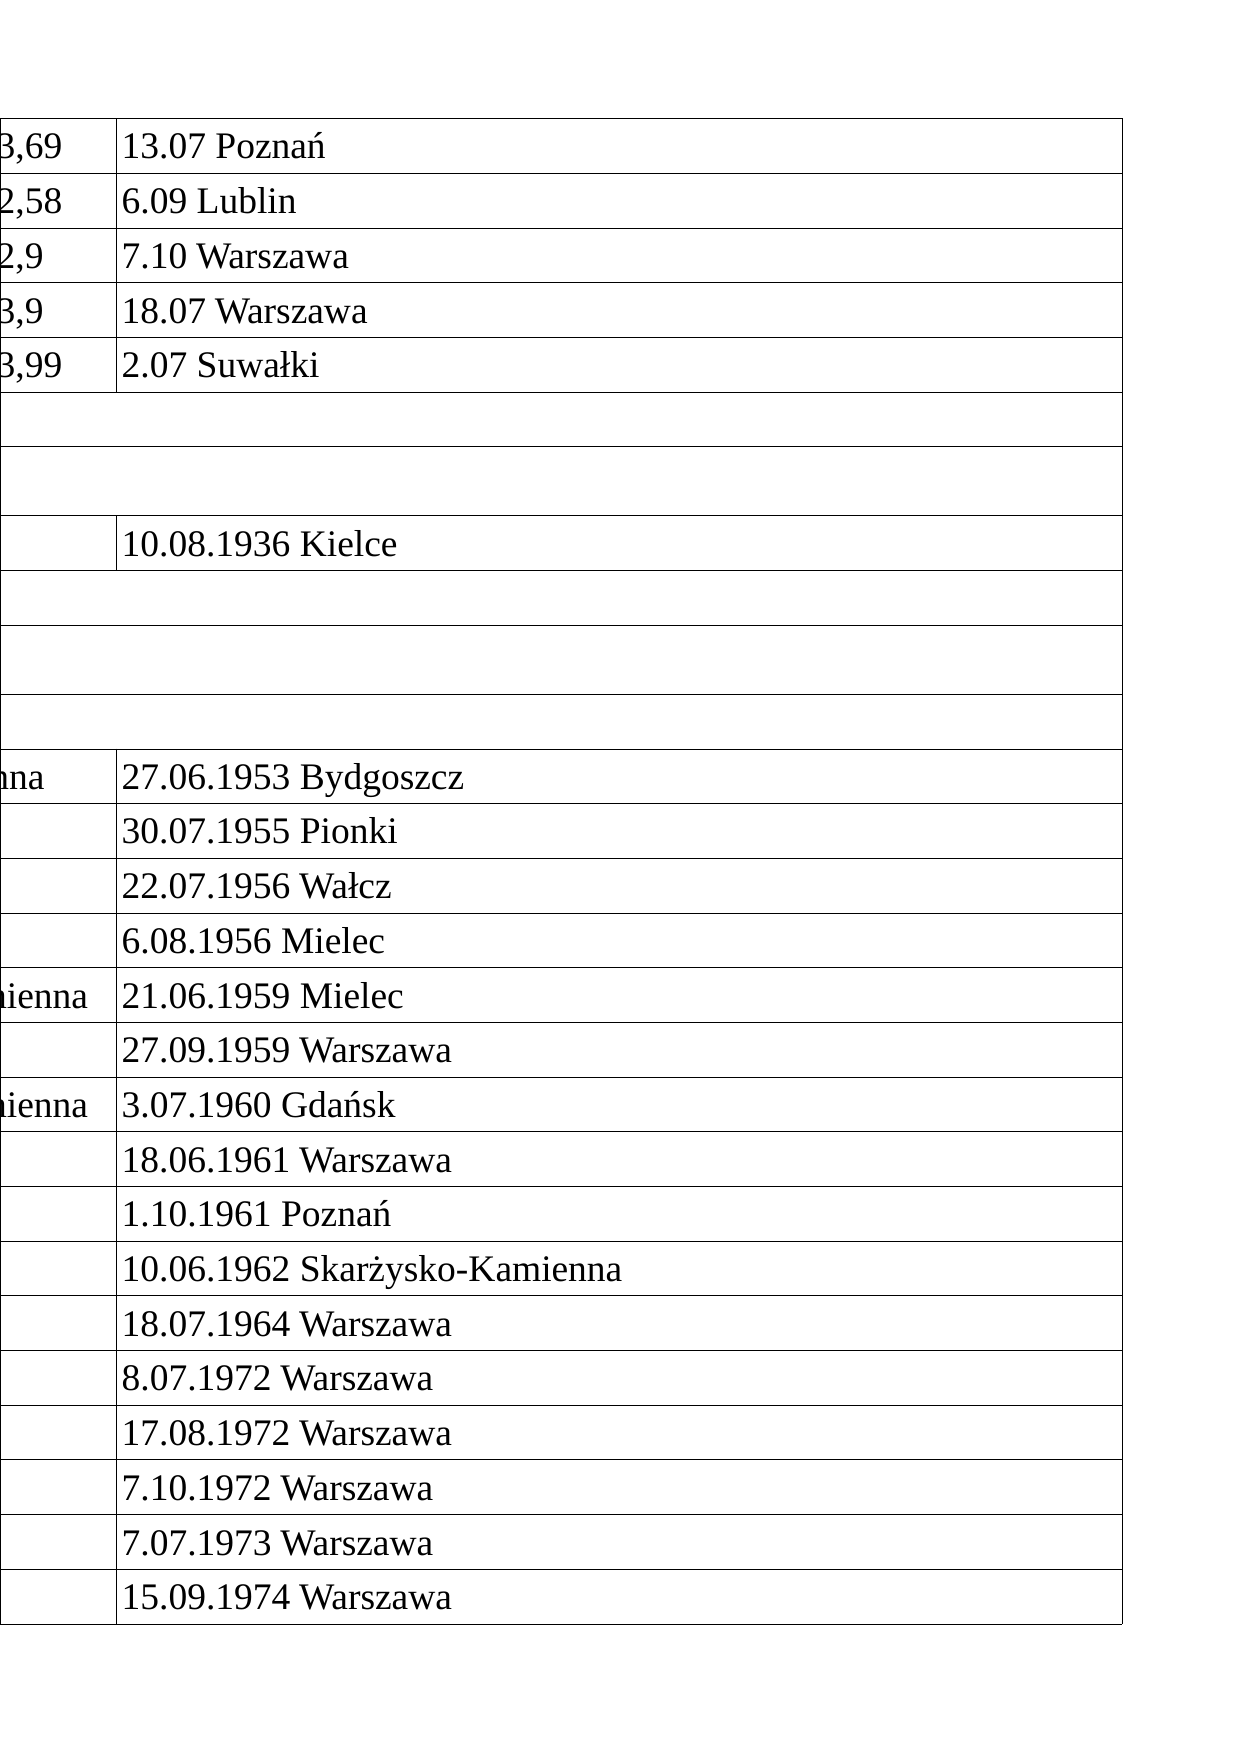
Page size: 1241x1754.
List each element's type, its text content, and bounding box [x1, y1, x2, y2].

table_cell 53,99 [1, 338, 116, 392]
table_cell 27.09.1959 Warszawa [117, 1023, 1122, 1077]
table_cell [1, 1296, 116, 1350]
table_cell Najlepszy wynik do 1939 roku [1, 447, 1122, 515]
table_cell 6.08.1956 Mielec [117, 914, 1122, 967]
table_cell 52,58 [1, 190, 11, 207]
table_cell 1.10.1961 Poznań [117, 1187, 1122, 1241]
table_cell 7.10.1972 Warszawa [117, 1460, 1122, 1514]
table_cell [1, 1460, 116, 1514]
table_cell 22.07.1956 Wałcz [117, 859, 1122, 912]
table_cell 6.09 Lublin [117, 174, 1122, 227]
table_cell Stal Skarżysko-Kamienna [1, 750, 116, 803]
table_cell Granat Skarżysko-Kamienna [1, 968, 116, 1022]
table_cell WKS Kielce [1, 516, 116, 570]
table_cell [1, 1242, 116, 1295]
table_cell [1, 1515, 116, 1569]
table_cell 8.07.1972 Warszawa [117, 1351, 1122, 1405]
table_cell Stal Radom [1, 914, 116, 967]
table_cell 53,9 [1, 283, 116, 337]
table_cell pomiar ręczny [1, 695, 1122, 748]
table_cell 10.06.1962 Skarżysko-Kamienna [117, 1242, 1122, 1295]
table_cell 3.07.1960 Gdańsk [117, 1078, 1122, 1131]
table_cell 15.09.1974 Warszawa [117, 1570, 1122, 1623]
table_cell Rozwój okręgu/województwa [1, 626, 1122, 694]
table_cell 52,9 [1, 229, 116, 282]
table_cell [1, 1187, 116, 1241]
table_cell 27.06.1953 Bydgoszcz [117, 750, 1122, 803]
table_cell [1, 859, 116, 912]
table_cell 52,58 [1, 174, 116, 227]
table_cell 18.07 Warszawa [117, 283, 1122, 337]
table_cell [1, 1132, 116, 1186]
table_cell 53,69 [1, 119, 116, 173]
table_cell 30.07.1955 Pionki [117, 804, 1122, 858]
table_cell 53,69 [1, 135, 12, 157]
table_cell 17.08.1972 Warszawa [117, 1406, 1122, 1459]
table_cell 7.07.1973 Warszawa [117, 1515, 1122, 1569]
table_cell 53,99 [1, 354, 12, 376]
table_cell [1, 1023, 116, 1077]
table_cell 18.07.1964 Warszawa [117, 1296, 1122, 1350]
table_cell Budowlani Kielce [1, 1351, 116, 1405]
table_cell 21.06.1959 Mielec [117, 968, 1122, 1022]
table_cell 2.07 Suwałki [117, 338, 1122, 392]
table_cell 13.07 Poznań [117, 119, 1122, 173]
table_cell 18.06.1961 Warszawa [117, 1132, 1122, 1186]
table_cell Granat Skarżysko-Kamienna [1, 1078, 116, 1131]
table_cell [1, 393, 1122, 446]
table_cell 7.10 Warszawa [117, 229, 1122, 282]
table_cell 53,9 [1, 300, 12, 322]
table_cell 52,9 [1, 245, 11, 262]
table_cell [1, 1406, 116, 1459]
table_cell Sparta Radom [1, 804, 116, 858]
table_cell [1, 571, 1122, 625]
table_cell [1, 1570, 116, 1623]
table_cell 10.08.1936 Kielce [117, 516, 1122, 570]
